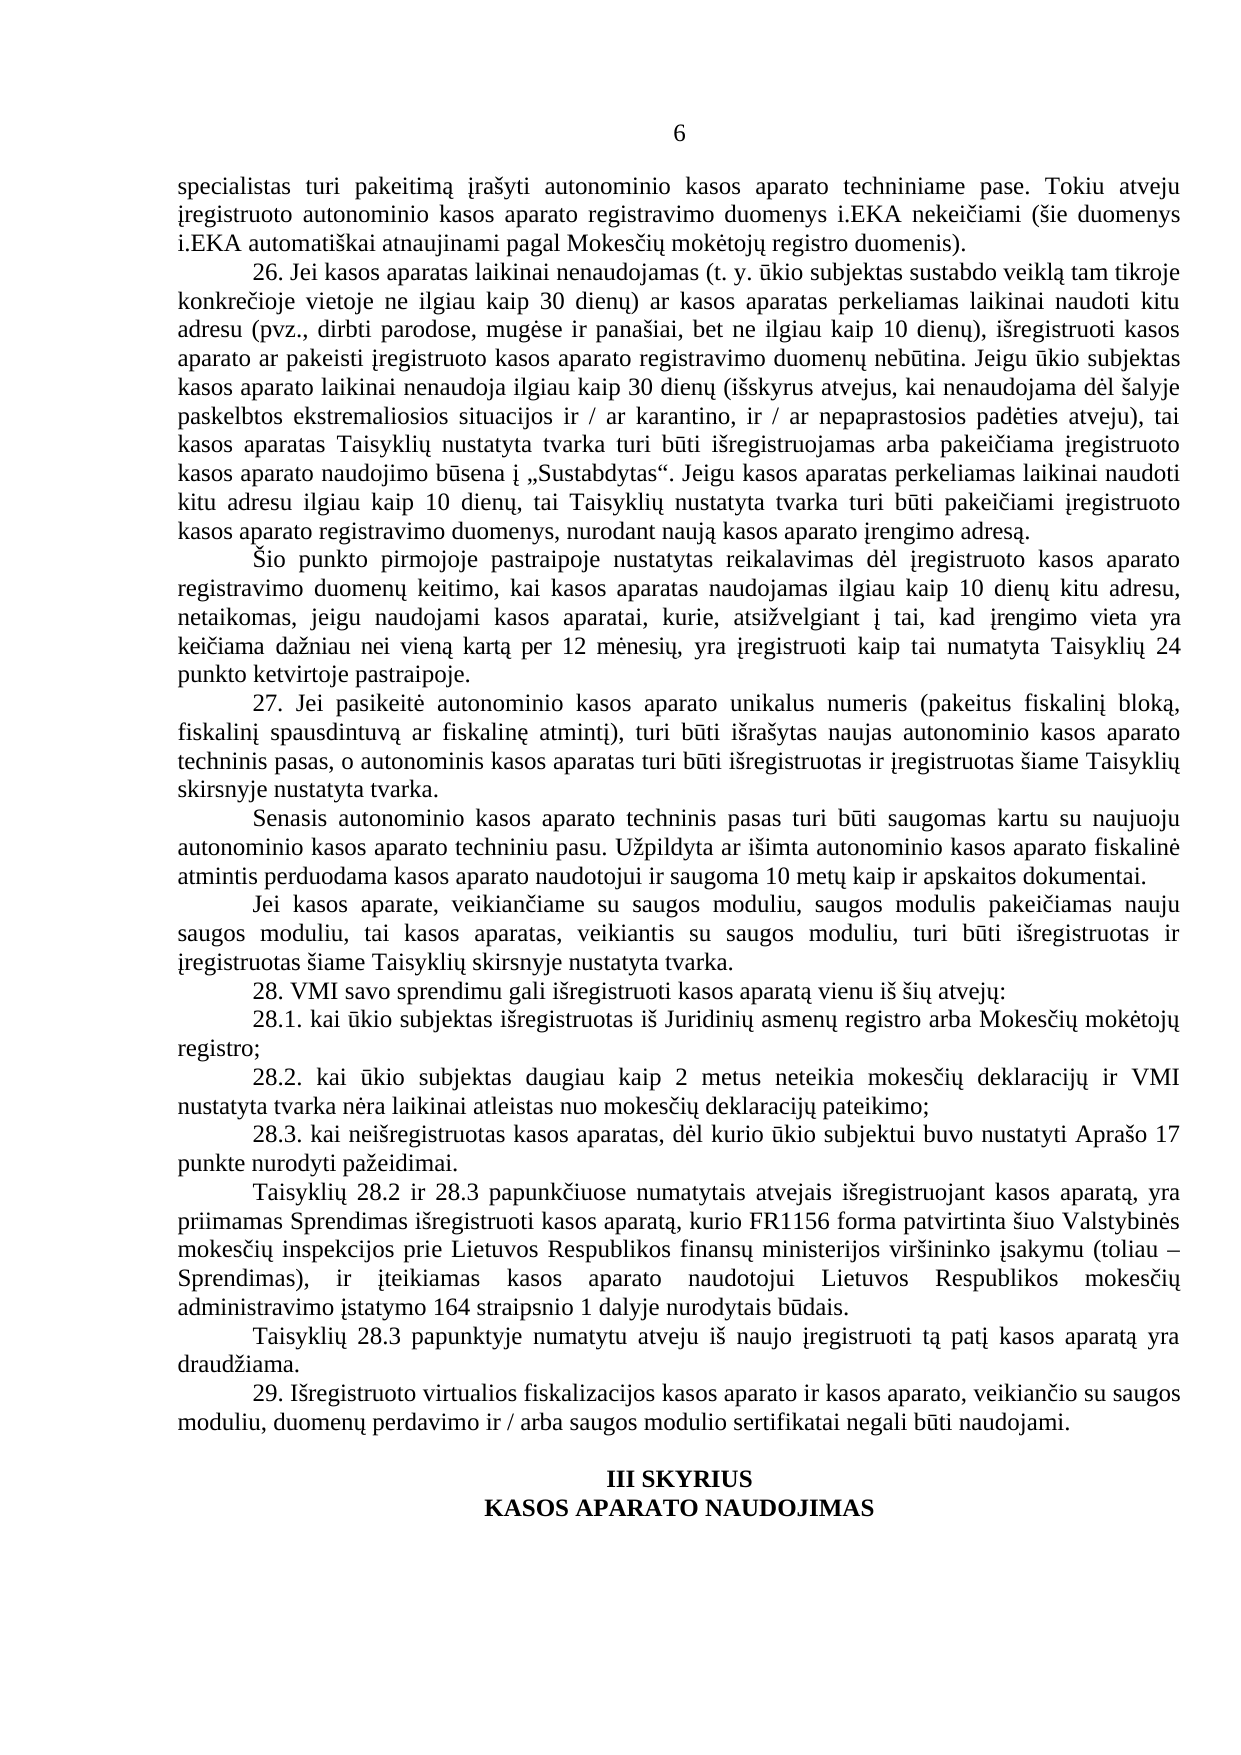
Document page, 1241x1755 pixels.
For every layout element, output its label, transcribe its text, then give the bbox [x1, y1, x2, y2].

text 27. Jei pasikeitė autonominio kasos aparato unikalus numeris (pakeitus fiskalinį bloką, fiskalinį spausdintuvą ar fiskalinę atmintį), turi būti išrašytas naujas autonominio kasos aparato techninis pasas, o autonominis kasos aparatas turi būti išregistruotas ir įregistruotas šiame Taisyklių skirsnyje nustatyta tvarka. [177, 688, 1181, 803]
text KASOS APARATO NAUDOJIMAS [177, 1493, 1181, 1522]
text 29. Išregistruoto virtualios fiskalizacijos kasos aparato ir kasos aparato, veikiančio su saugos moduliu, duomenų perdavimo ir / arba saugos modulio sertifikatai negali būti naudojami. [177, 1378, 1181, 1436]
text III SKYRIUS [177, 1464, 1181, 1493]
text 28.1. kai ūkio subjektas išregistruotas iš Juridinių asmenų registro arba Mokesčių mokėtojų registro; [177, 1004, 1181, 1062]
text 28. VMI savo sprendimu gali išregistruoti kasos aparatą vienu iš šių atvejų: [177, 976, 1181, 1004]
text Senasis autonominio kasos aparato techninis pasas turi būti saugomas kartu su naujuoju autonominio kasos aparato techniniu pasu. Užpildyta ar išimta autonominio kasos aparato fiskalinė atmintis perduodama kasos aparato naudotojui ir saugoma 10 metų kaip ir apskaitos dokumentai. [177, 803, 1181, 889]
text 28.2. kai ūkio subjektas daugiau kaip 2 metus neteikia mokesčių deklaracijų ir VMI nustatyta tvarka nėra laikinai atleistas nuo mokesčių deklaracijų pateikimo; [177, 1062, 1181, 1119]
text Taisyklių 28.3 papunktyje numatytu atveju iš naujo įregistruoti tą patį kasos aparatą yra draudžiama. [177, 1321, 1181, 1378]
text Taisyklių 28.2 ir 28.3 papunkčiuose numatytais atvejais išregistruojant kasos aparatą, yra priimamas Sprendimas išregistruoti kasos aparatą, kurio FR1156 forma patvirtinta šiuo Valstybinės mokesčių inspekcijos prie Lietuvos Respublikos finansų ministerijos viršininko įsakymu (toliau – Sprendimas), ir įteikiamas kasos aparato naudotojui Lietuvos Respublikos mokesčių administravimo įstatymo 164 straipsnio 1 dalyje nurodytais būdais. [177, 1177, 1181, 1321]
text specialistas turi pakeitimą įrašyti autonominio kasos aparato techniniame pase. Tokiu atveju įregistruoto autonominio kasos aparato registravimo duomenys i.EKA nekeičiami (šie duomenys i.EKA automatiškai atnaujinami pagal Mokesčių mokėtojų registro duomenis). [177, 171, 1181, 257]
text Šio punkto pirmojoje pastraipoje nustatytas reikalavimas dėl įregistruoto kasos aparato registravimo duomenų keitimo, kai kasos aparatas naudojamas ilgiau kaip 10 dienų kitu adresu, netaikomas, jeigu naudojami kasos aparatai, kurie, atsižvelgiant į tai, kad įrengimo vieta yra keičiama dažniau nei vieną kartą per 12 mėnesių, yra įregistruoti kaip tai numatyta Taisyklių 24 punkto ketvirtoje pastraipoje. [177, 544, 1181, 688]
text Jei kasos aparate, veikiančiame su saugos moduliu, saugos modulis pakeičiamas nauju saugos moduliu, tai kasos aparatas, veikiantis su saugos moduliu, turi būti išregistruotas ir įregistruotas šiame Taisyklių skirsnyje nustatyta tvarka. [177, 889, 1181, 976]
text 26. Jei kasos aparatas laikinai nenaudojamas (t. y. ūkio subjektas sustabdo veiklą tam tikroje konkrečioje vietoje ne ilgiau kaip 30 dienų) ar kasos aparatas perkeliamas laikinai naudoti kitu adresu (pvz., dirbti parodose, mugėse ir panašiai, bet ne ilgiau kaip 10 dienų), išregistruoti kasos aparato ar pakeisti įregistruoto kasos aparato registravimo duomenų nebūtina. Jeigu ūkio subjektas kasos aparato laikinai nenaudoja ilgiau kaip 30 dienų (išskyrus atvejus, kai nenaudojama dėl šalyje paskelbtos ekstremaliosios situacijos ir / ar karantino, ir / ar nepaprastosios padėties atveju), tai kasos aparatas Taisyklių nustatyta tvarka turi būti išregistruojamas arba pakeičiama įregistruoto kasos aparato naudojimo būsena į „Sustabdytas“. Jeigu kasos aparatas perkeliamas laikinai naudoti kitu adresu ilgiau kaip 10 dienų, tai Taisyklių nustatyta tvarka turi būti pakeičiami įregistruoto kasos aparato registravimo duomenys, nurodant naują kasos aparato įrengimo adresą. [177, 257, 1181, 544]
text 28.3. kai neišregistruotas kasos aparatas, dėl kurio ūkio subjektui buvo nustatyti Aprašo 17 punkte nurodyti pažeidimai. [177, 1119, 1181, 1177]
